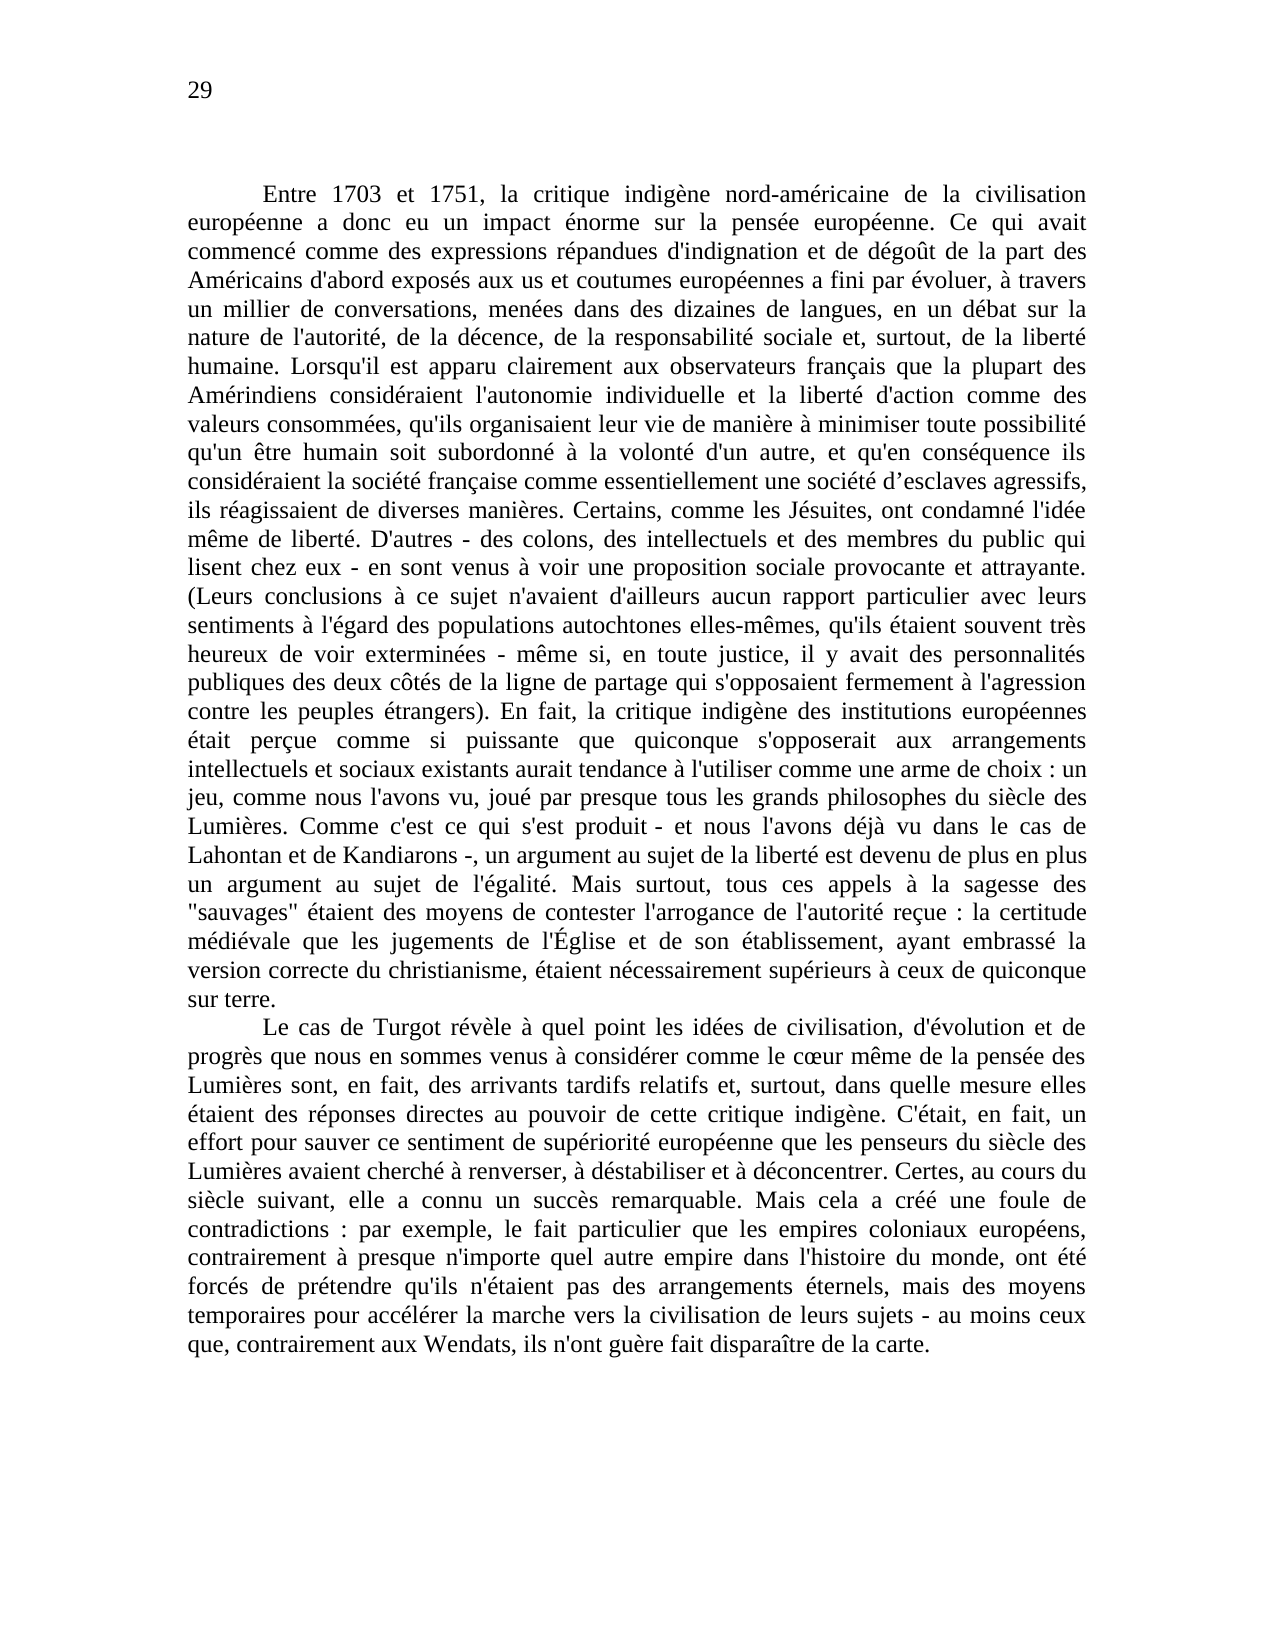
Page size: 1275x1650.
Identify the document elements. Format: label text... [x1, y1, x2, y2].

text Le cas de Turgot révèle à quel point les idées de civilisation, d'évolution et de progrès que nous en sommes venus à considérer comme le cœur même de la pensée des Lumières sont, en fait, des arrivants tardifs relatifs et, surtout, dans quelle mesure elles étaient des réponses directes au pouvoir de cette critique indigène. C'était, en fait, un effort pour sauver ce sentiment de supériorité européenne que les penseurs du siècle des Lumières avaient cherché à renverser, à déstabiliser et à déconcentrer. Certes, au cours du siècle suivant, elle a connu un succès remarquable. Mais cela a créé une foule de contradictions : par exemple, le fait particulier que les empires coloniaux européens, contrairement à presque n'importe quel autre empire dans l'histoire du monde, ont été forcés de prétendre qu'ils n'étaient pas des arrangements éternels, mais des moyens temporaires pour accélérer la marche vers la civilisation de leurs sujets - au moins ceux que, contrairement aux Wendats, ils n'ont guère fait disparaître de la carte. [187, 1012, 1087, 1357]
text Entre 1703 et 1751, la critique indigène nord-américaine de la civilisation européenne a donc eu un impact énorme sur la pensée européenne. Ce qui avait commencé comme des expressions répandues d'indignation et de dégoût de la part des Américains d'abord exposés aux us et coutumes européennes a fini par évoluer, à travers un millier de conversations, menées dans des dizaines de langues, en un débat sur la nature de l'autorité, de la décence, de la responsabilité sociale et, surtout, de la liberté humaine. Lorsqu'il est apparu clairement aux observateurs français que la plupart des Amérindiens considéraient l'autonomie individuelle et la liberté d'action comme des valeurs consommées, qu'ils organisaient leur vie de manière à minimiser toute possibilité qu'un être humain soit subordonné à la volonté d'un autre, et qu'en conséquence ils considéraient la société française comme essentiellement une société d’esclaves agressifs, ils réagissaient de diverses manières. Certains, comme les Jésuites, ont condamné l'idée même de liberté. D'autres - des colons, des intellectuels et des membres du public qui lisent chez eux - en sont venus à voir une proposition sociale provocante et attrayante. (Leurs conclusions à ce sujet n'avaient d'ailleurs aucun rapport particulier avec leurs sentiments à l'égard des populations autochtones elles-mêmes, qu'ils étaient souvent très heureux de voir exterminées - même si, en toute justice, il y avait des personnalités publiques des deux côtés de la ligne de partage qui s'opposaient fermement à l'agression contre les peuples étrangers). En fait, la critique indigène des institutions européennes était perçue comme si puissante que quiconque s'opposerait aux arrangements intellectuels et sociaux existants aurait tendance à l'utiliser comme une arme de choix : un jeu, comme nous l'avons vu, joué par presque tous les grands philosophes du siècle des Lumières. Comme c'est ce qui s'est produit - et nous l'avons déjà vu dans le cas de Lahontan et de Kandiarons -, un argument au sujet de la liberté est devenu de plus en plus un argument au sujet de l'égalité. Mais surtout, tous ces appels à la sagesse des "sauvages" étaient des moyens de contester l'arrogance de l'autorité reçue : la certitude médiévale que les jugements de l'Église et de son établissement, ayant embrassé la version correcte du christianisme, étaient nécessairement supérieurs à ceux de quiconque sur terre. [187, 179, 1087, 1012]
